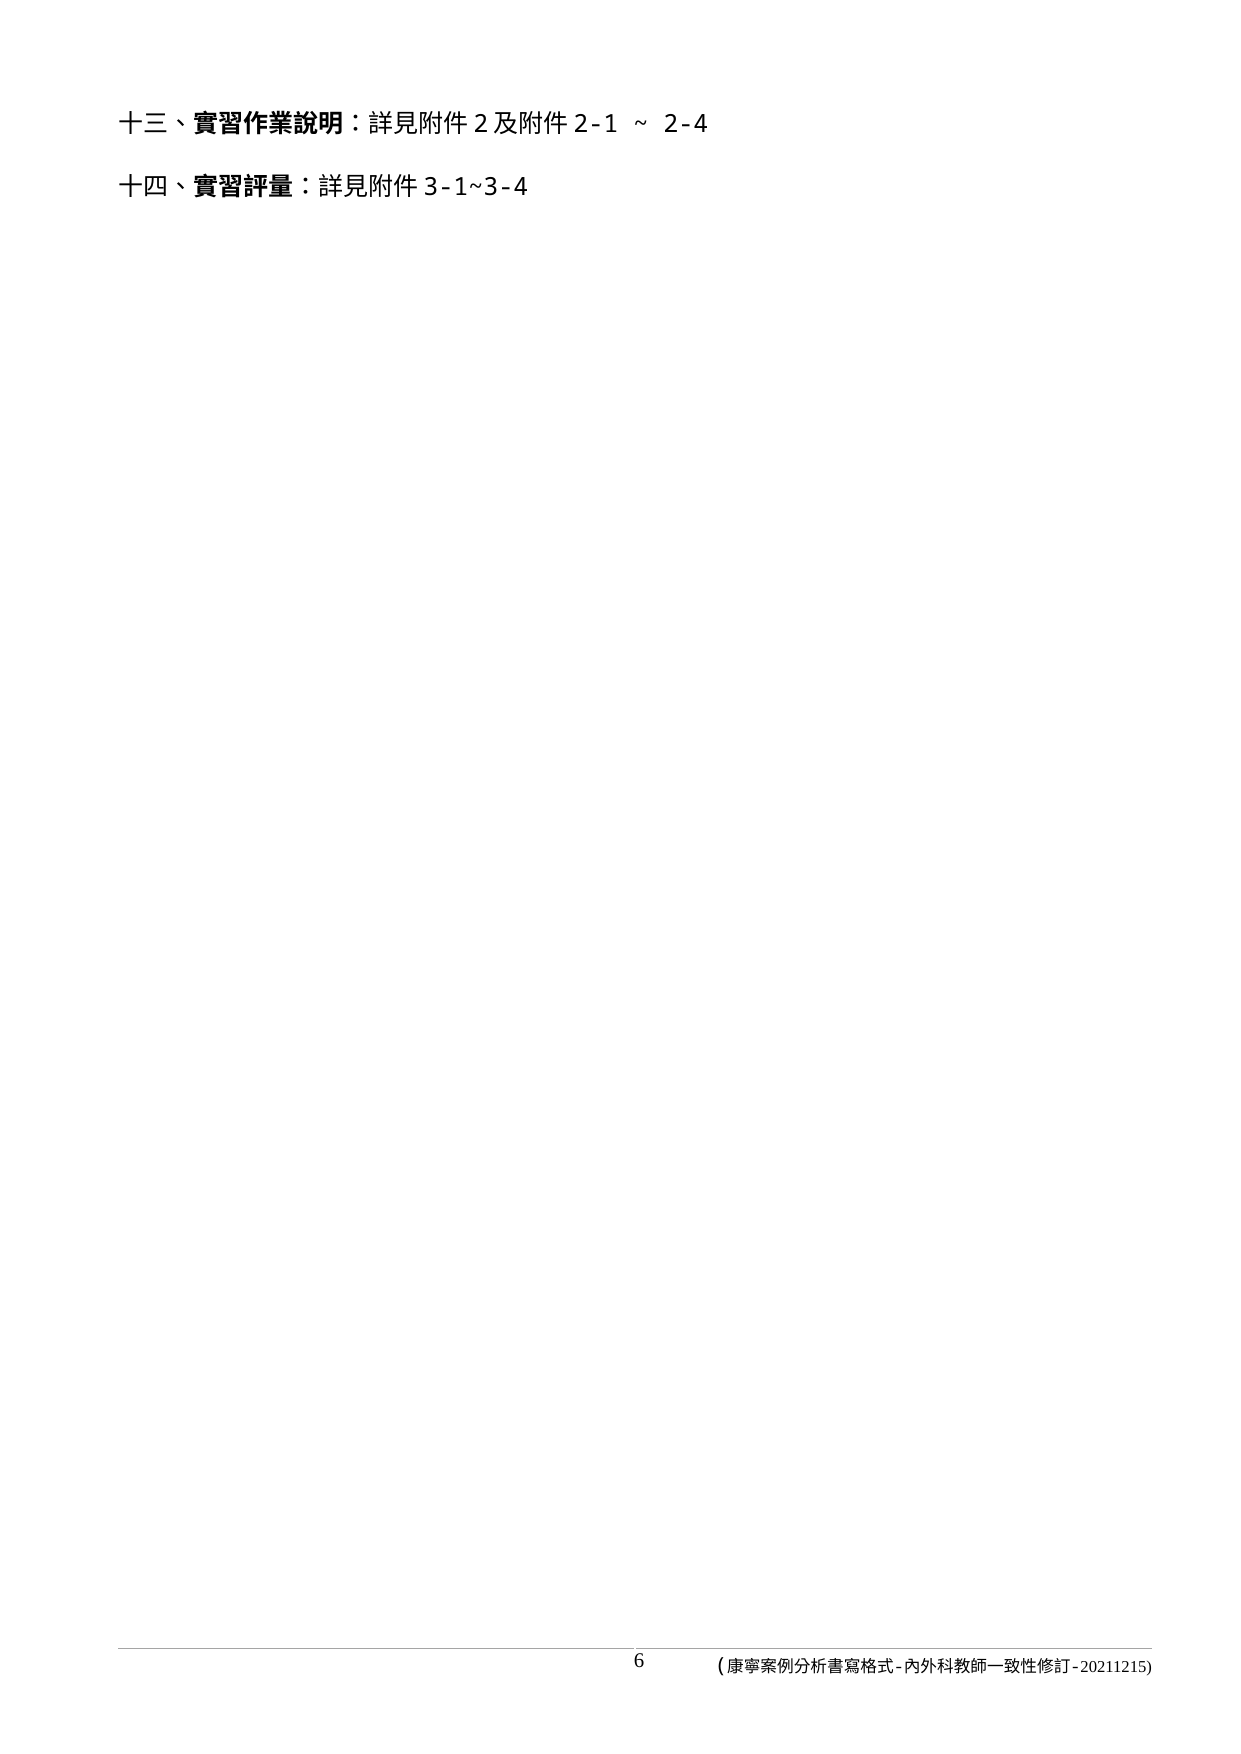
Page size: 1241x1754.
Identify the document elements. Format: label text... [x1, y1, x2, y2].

text 十三、實習作業說明：詳見附件2及附件2-1 ~ 2-4 [118, 80, 1152, 142]
text 十四、實習評量：詳見附件3-1~3-4 [118, 142, 1092, 205]
